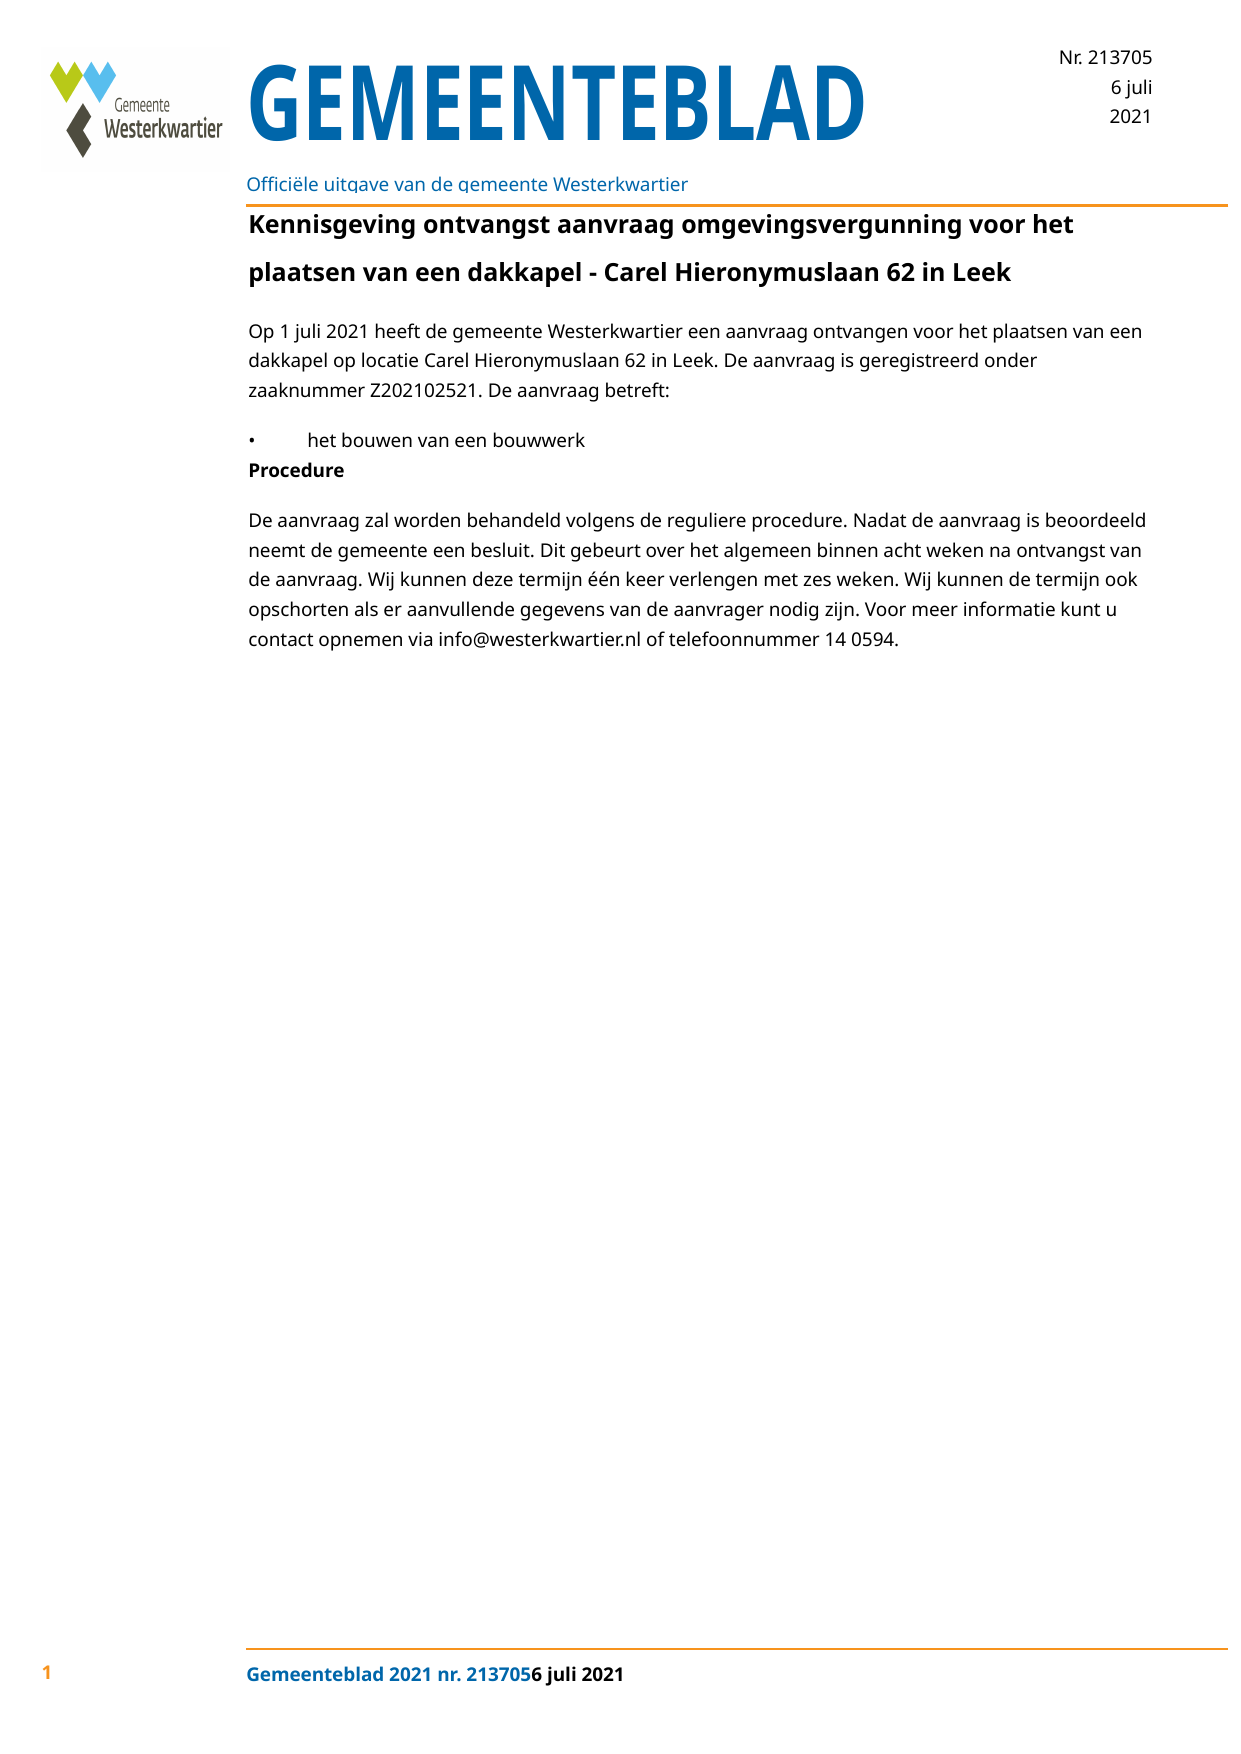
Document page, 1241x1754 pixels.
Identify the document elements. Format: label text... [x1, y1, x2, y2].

list het bouwen van een bouwwerk [248, 427, 1152, 453]
picture [41, 47, 231, 172]
text Op 1 juli 2021 heeft de gemeente Westerkwartier een aanvraag ontvangen voor het plaatsen van een dakkapel op locatie Carel Hieronymuslaan 62 in Leek. De aanvraag is geregistreerd onder zaaknummer Z202102521. De aanvraag betreft: [248, 318, 1152, 403]
text De aanvraag zal worden behandeld volgens de reguliere procedure. Nadat de aanvraag is beoordeeld neemt de gemeente een besluit. Dit gebeurt over het algemeen binnen acht weken na ontvangst van de aanvraag. Wij kunnen deze termijn één keer verlengen met zes weken. Wij kunnen de termijn ook opschorten als er aanvullende gegevens van de aanvrager nodig zijn. Voor meer informatie kunt u contact opnemen via info@westerkwartier.nl of telefoonnummer 14 0594. [248, 507, 1152, 652]
text Kennisgeving ontvangst aanvraag omgevingsvergunning voor het plaatsen van een dakkapel - Carel Hieronymuslaan 62 in Leek [248, 207, 1152, 288]
text Procedure [248, 457, 1152, 483]
